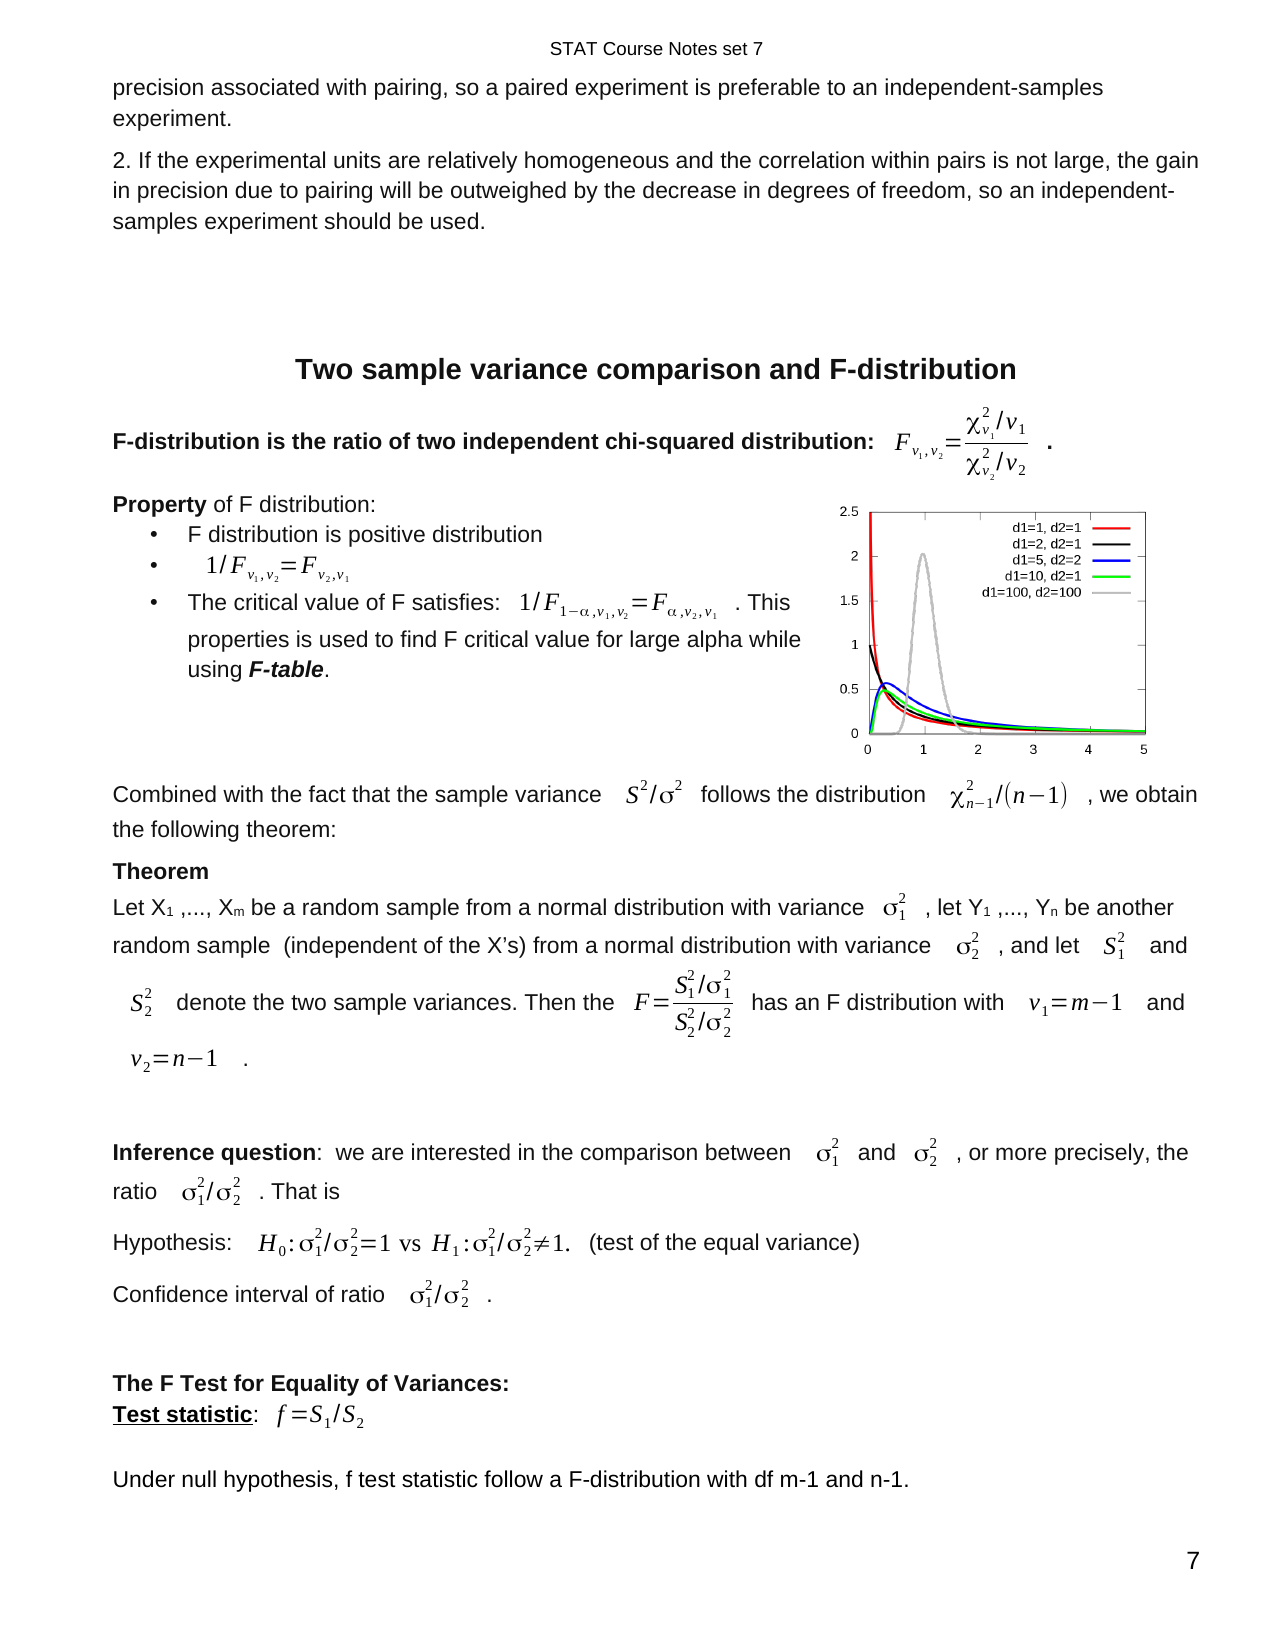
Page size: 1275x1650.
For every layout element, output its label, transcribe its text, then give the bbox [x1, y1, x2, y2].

text F-distribution is the ratio of two independent chi-squared distribution:. [112, 403, 1200, 481]
text Theorem [112, 858, 1200, 885]
text Combined with the fact that the sample variance follows the distribution , we obtain the following theorem: [112, 777, 1200, 842]
text Hypothesis: (test of the equal variance) [112, 1225, 1200, 1260]
text Under null hypothesis, f test statistic follow a F-distribution with df m-1 and n-1. [112, 1466, 1200, 1492]
text Property of F distribution: [112, 491, 1200, 517]
text Two sample variance comparison and F-distribution [112, 352, 1200, 386]
text 2. If the experimental units are relatively homogeneous and the correlation within pairs is not large, the gain in precision due to pairing will be outweighed by the decrease in degrees of freedom, so an independent-samples experiment should be used. [112, 147, 1200, 234]
picture [806, 497, 1164, 766]
list The critical value of F satisfies:. This properties is used to find F critical value for large alpha while using F-table. [150, 588, 806, 682]
text Let X1 ,..., Xm be a random sample from a normal distribution with variance, let Y1 ,..., Yn be another random sample (independent of the X’s) from a normal distribution with variance , and let and denote the two sample variances. Then thehas an F distribution with and . [112, 889, 1200, 1076]
text Test statistic: [112, 1401, 1200, 1432]
list [1164, 588, 1200, 682]
list F distribution is positive distribution [150, 521, 806, 548]
text precision associated with pairing, so a paired experiment is preferable to an independent-samples experiment. [112, 74, 1200, 131]
text Inference question: we are interested in the comparison between and, or more precisely, the ratio . That is [112, 1135, 1200, 1209]
text The F Test for Equality of Variances: [112, 1370, 1200, 1397]
text Confidence interval of ratio . [112, 1276, 1200, 1311]
list [1164, 521, 1200, 548]
